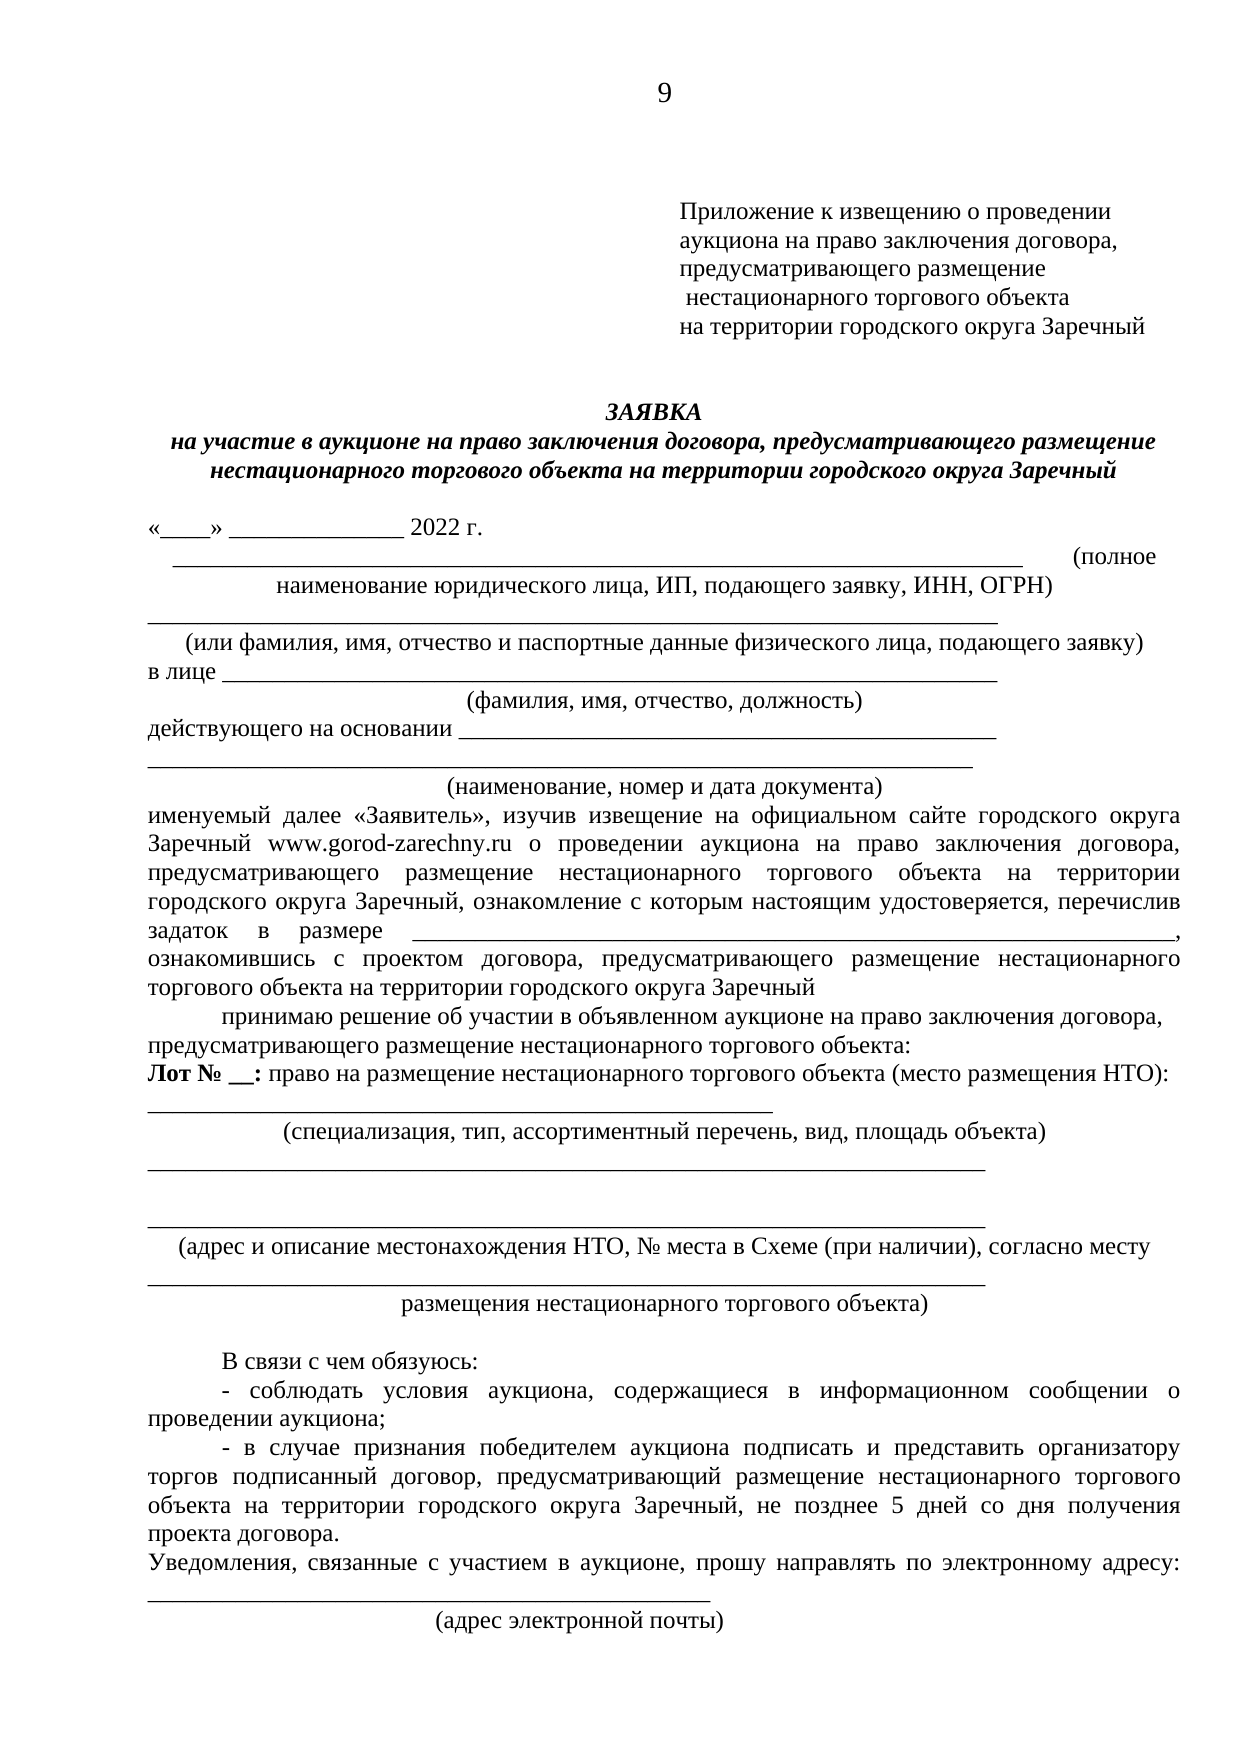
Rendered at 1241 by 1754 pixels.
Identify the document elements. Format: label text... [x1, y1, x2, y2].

text (фамилия, имя, отчество, должность) [148, 685, 1181, 713]
text «____» ______________ 2022 г. [148, 512, 1181, 541]
text Приложение к извещению о проведении [679, 196, 1181, 225]
text аукциона на право заключения договора, [679, 225, 1181, 253]
text предусматривающего размещение [679, 253, 1181, 282]
text __________________________________________________________________ [148, 742, 1181, 771]
text ___________________________________________________________________ [148, 1145, 1181, 1173]
text ___________________________________________________________________ [148, 1260, 1181, 1288]
text (адрес и описание местонахождения НТО, № места в Схеме (при наличии), согласно месту [148, 1231, 1181, 1260]
text (или фамилия, имя, отчество и паспортные данные физического лица, подающего заявку) [148, 627, 1181, 656]
text действующего на основании ___________________________________________ [148, 713, 1181, 742]
text Лот № __: право на размещение нестационарного торгового объекта (место размещения НТО): __________________________________________________ [148, 1058, 1181, 1116]
text нестационарного торгового объекта [679, 282, 1181, 311]
text в лице ______________________________________________________________ [148, 656, 1181, 685]
text - соблюдать условия аукциона, содержащиеся в информационном сообщении о проведении аукциона; [148, 1375, 1181, 1432]
text Уведомления, связанные с участием в аукционе, прошу направлять по электронному адресу: _____________________________________________ [148, 1547, 1181, 1605]
text (наименование, номер и дата документа) [148, 771, 1181, 800]
text на территории городского округа Заречный [679, 311, 1181, 340]
text ___________________________________________________________________ [148, 1202, 1181, 1231]
text ____________________________________________________________________ (полное наименование юридического лица, ИП, подающего заявку, ИНН, ОГРН) [148, 541, 1181, 598]
text - в случае признания победителем аукциона подписать и представить организатору торгов подписанный договор, предусматривающий размещение нестационарного торгового объекта на территории городского округа Заречный, не позднее 5 дней со дня получения проекта договора. [148, 1432, 1181, 1547]
text В связи с чем обязуюсь: [148, 1346, 1181, 1375]
text на участие в аукционе на право заключения договора, предусматривающего размещение нестационарного торгового объекта на территории городского округа Заречный [148, 426, 1181, 483]
text (специализация, тип, ассортиментный перечень, вид, площадь объекта) [148, 1116, 1181, 1145]
text размещения нестационарного торгового объекта) [148, 1288, 1181, 1317]
text именуемый далее «Заявитель», изучив извещение на официальном сайте городского округа Заречный www.gorod-zarechny.ru о проведении аукциона на право заключения договора, предусматривающего размещение нестационарного торгового объекта на территории городского округа Заречный, ознакомление с которым настоящим удостоверяется, перечислив задаток в размере _____________________________________________________________, ознакомившись с проектом договора, предусматривающего размещение нестационарного торгового объекта на территории городского округа Заречный [148, 800, 1181, 1001]
text ____________________________________________________________________ [148, 598, 1181, 627]
text ЗАЯВКА [148, 397, 1181, 426]
text (адрес электронной почты) [148, 1605, 1181, 1633]
text принимаю решение об участии в объявленном аукционе на право заключения договора, предусматривающего размещение нестационарного торгового объекта: [148, 1001, 1181, 1058]
